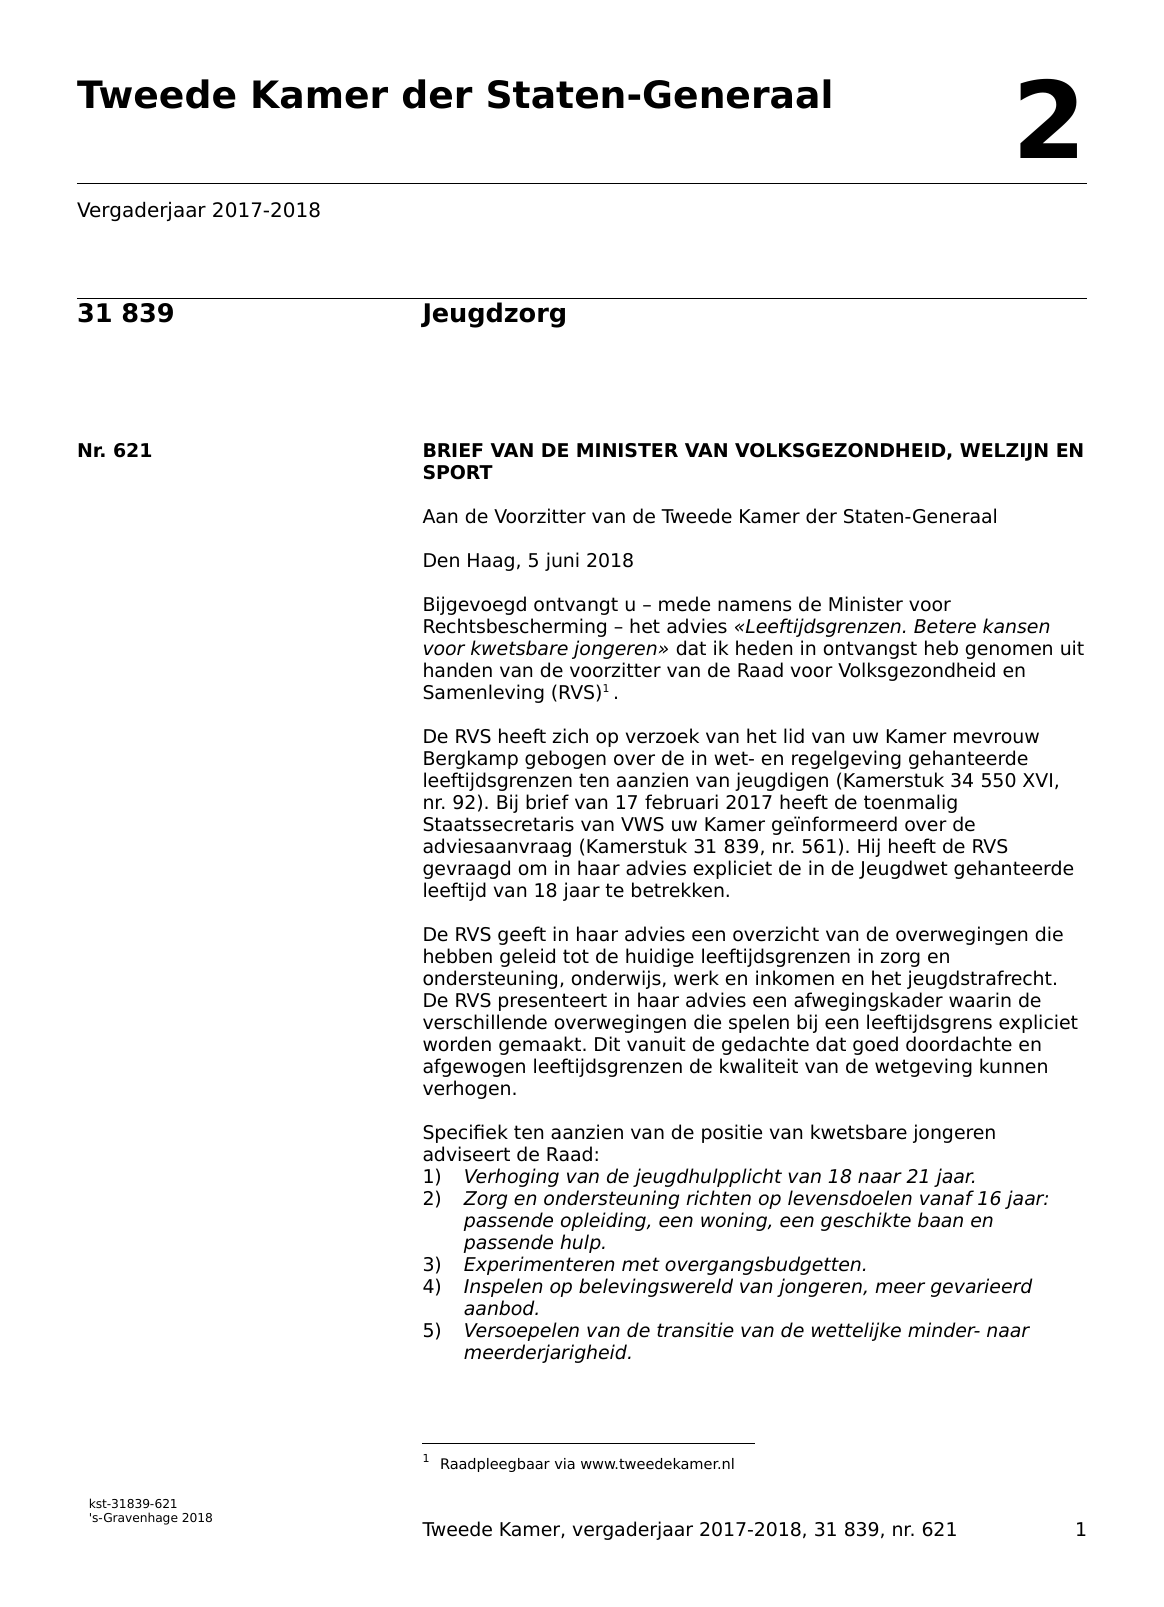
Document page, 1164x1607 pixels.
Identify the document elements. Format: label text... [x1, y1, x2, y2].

text 2) Zorg en ondersteuning richten op levensdoelen vanaf 16 jaar: passende opleiding, een woning, een geschikte baan en passende hulp. [422, 1188, 1087, 1254]
table_header 2 [886, 59, 1087, 183]
text 1) Verhoging van de jeugdhulpplicht van 18 naar 21 jaar. [422, 1166, 1087, 1188]
text Den Haag, 5 juni 2018 [422, 550, 1087, 572]
text 5) Versoepelen van de transitie van de wettelijke minder- naar meerderjarigheid. [422, 1320, 1087, 1364]
text 4) Inspelen op belevingswereld van jongeren, meer gevarieerd aanbod. [422, 1276, 1087, 1320]
text kst-31839-621 [88, 1497, 323, 1511]
table_header Tweede Kamer der Staten-Generaal [77, 59, 886, 183]
text 3) Experimenteren met overgangsbudgetten. [422, 1254, 1087, 1276]
table_cell Vergaderjaar 2017-2018 [77, 184, 1087, 298]
text De RVS geeft in haar advies een overzicht van de overwegingen die hebben geleid tot de huidige leeftijdsgrenzen in zorg en ondersteuning, onderwijs, werk en inkomen en het jeugdstrafrecht. De RVS presenteert in haar advies een afwegingskader waarin de verschillende overwegingen die spelen bij een leeftijdsgrens expliciet worden gemaakt. Dit vanuit de gedachte dat goed doordachte en afgewogen leeftijdsgrenzen de kwaliteit van de wetgeving kunnen verhogen. [422, 924, 1087, 1100]
text Raadpleegbaar via www.tweedekamer.nl [422, 1452, 1087, 1474]
subtitle Nr. 621 BRIEF VAN DE MINISTER VAN VOLKSGEZONDHEID, WELZIJN EN SPORT [77, 440, 1087, 484]
text Bijgevoegd ontvangt u – mede namens de Minister voor Rechtsbescherming – het advies «Leeftijdsgrenzen. Betere kansen voor kwetsbare jongeren» dat ik heden in ontvangst heb genomen uit handen van de voorzitter van de Raad voor Volksgezondheid en Samenleving (RVS). [422, 594, 1087, 704]
text Specifiek ten aanzien van de positie van kwetsbare jongeren adviseert de Raad: [422, 1122, 1087, 1166]
text De RVS heeft zich op verzoek van het lid van uw Kamer mevrouw Bergkamp gebogen over de in wet- en regelgeving gehanteerde leeftijdsgrenzen ten aanzien van jeugdigen (Kamerstuk 34 550 XVI, nr. 92). Bij brief van 17 februari 2017 heeft de toenmalig Staatssecretaris van VWS uw Kamer geïnformeerd over de adviesaanvraag (Kamerstuk 31 839, nr. 561). Hij heeft de RVS gevraagd om in haar advies expliciet de in de Jeugdwet gehanteerde leeftijd van 18 jaar te betrekken. [422, 726, 1087, 902]
text Aan de Voorzitter van de Tweede Kamer der Staten-Generaal [422, 506, 1087, 528]
text 's-Gravenhage 2018 [88, 1511, 323, 1525]
subtitle 31 839 Jeugdzorg [77, 299, 1087, 329]
